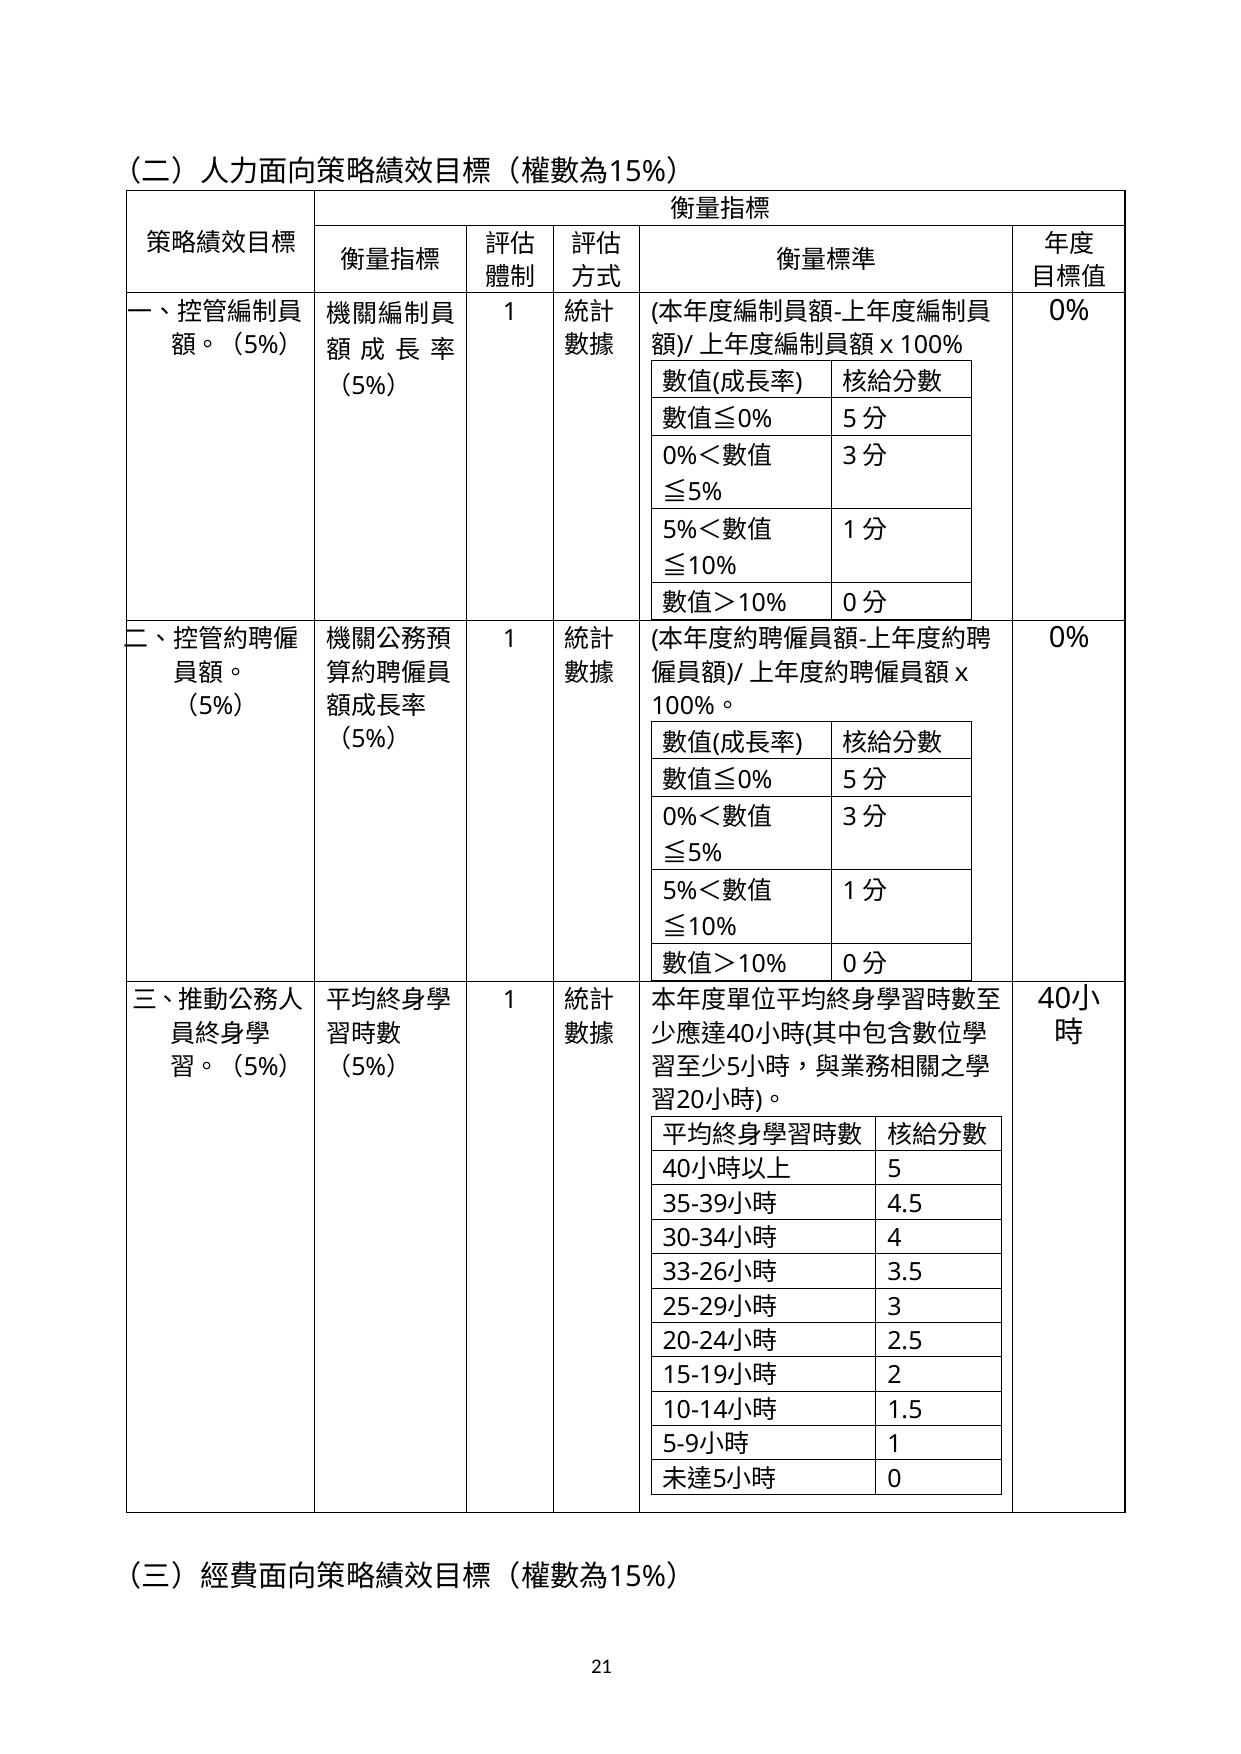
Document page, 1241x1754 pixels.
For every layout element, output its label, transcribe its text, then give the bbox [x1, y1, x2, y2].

table_header 策略績效目標 [127, 191, 314, 292]
table_header 核給分數 [832, 361, 971, 397]
table_cell 統計數據 [554, 982, 639, 1512]
table_cell 5%＜數值≦10% [652, 870, 831, 943]
table_cell 未達5小時 [652, 1460, 875, 1494]
table_cell 0%＜數值≦5% [652, 797, 831, 869]
text （三）經費面向策略績效目標（權數為15%） [112, 1553, 1128, 1595]
table_cell 1 [467, 621, 553, 981]
table_cell 5分 [832, 759, 971, 796]
table_cell 1分 [832, 509, 971, 582]
table_cell 數值≦0% [652, 398, 831, 434]
table_cell 評估體制 [467, 226, 553, 292]
table_cell 40小時以上 [652, 1151, 875, 1184]
table_header 數值(成長率) [652, 361, 831, 397]
table_header 核給分數 [832, 722, 971, 758]
table_cell 0 [876, 1460, 1001, 1494]
table_cell 20-24小時 [652, 1323, 875, 1356]
table_cell 數值≦0% [652, 759, 831, 796]
table_header 數值(成長率) [652, 722, 831, 758]
table_cell 二、控管約聘僱員額。（5%） [127, 621, 314, 981]
table_cell 10-14小時 [652, 1392, 875, 1425]
table_cell 2.5 [876, 1323, 1001, 1356]
table_cell 0分 [832, 583, 971, 619]
table_header 平均終身學習時數 [652, 1117, 875, 1150]
table_cell 統計數據 [554, 293, 639, 620]
table_cell 35-39小時 [652, 1185, 875, 1219]
table_cell 4 [876, 1220, 1001, 1253]
table_cell 機關編制員額成長率（5%） [315, 293, 466, 620]
table_cell 0分 [832, 944, 971, 980]
table_cell 評估方式 [554, 226, 639, 292]
table_header 衡量指標 [315, 191, 1124, 224]
table_cell 0%＜數值≦5% [652, 436, 831, 508]
table_cell 33-26小時 [652, 1254, 875, 1287]
table_cell (本年度編制員額-上年度編制員額)/ 上年度編制員額ｘ100% [640, 293, 1012, 620]
table_cell 1 [467, 982, 553, 1512]
table_cell 5-9小時 [652, 1426, 875, 1459]
table_cell 衡量指標 [315, 226, 466, 292]
table_cell 3 [876, 1289, 1001, 1322]
table_cell 1 [876, 1426, 1001, 1459]
table_cell 平均終身學習時數（5%） [315, 982, 466, 1512]
table_cell 一、控管編制員額。（5%） [127, 293, 314, 620]
table_cell 衡量標準 [640, 226, 1012, 292]
table_cell 0% [1013, 293, 1124, 620]
table_cell 統計數據 [554, 621, 639, 981]
table_cell 年度 目標值 [1013, 226, 1124, 292]
table_cell 0% [1013, 621, 1124, 981]
table_cell 5%＜數值≦10% [652, 509, 831, 582]
table_cell (本年度約聘僱員額-上年度約聘僱員額)/ 上年度約聘僱員額ｘ100%。 [640, 621, 1012, 981]
table_cell 5分 [832, 398, 971, 434]
table_cell 本年度單位平均終身學習時數至少應達40小時(其中包含數位學習至少5小時，與業務相關之學習20小時)。 [640, 982, 1012, 1512]
table_cell 15-19小時 [652, 1357, 875, 1391]
table_cell 1分 [832, 870, 971, 943]
table_cell 5 [876, 1151, 1001, 1184]
table_cell 25-29小時 [652, 1289, 875, 1322]
table_cell 2 [876, 1357, 1001, 1391]
table_header 核給分數 [876, 1117, 1001, 1150]
table_cell 數值＞10% [652, 583, 831, 619]
table_cell 機關公務預算約聘僱員額成長率（5%） [315, 621, 466, 981]
text （二）人力面向策略績效目標（權數為15%） [112, 148, 1128, 190]
table_cell 30-34小時 [652, 1220, 875, 1253]
table_cell 3.5 [876, 1254, 1001, 1287]
table_cell 1 [467, 293, 553, 620]
table_cell 三、推動公務人員終身學習。（5%） [127, 982, 314, 1512]
table_cell 3分 [832, 797, 971, 869]
table_cell 3分 [832, 436, 971, 508]
table_cell 40小時 [1013, 982, 1124, 1512]
table_cell 4.5 [876, 1185, 1001, 1219]
table_cell 1.5 [876, 1392, 1001, 1425]
table_cell 數值＞10% [652, 944, 831, 980]
